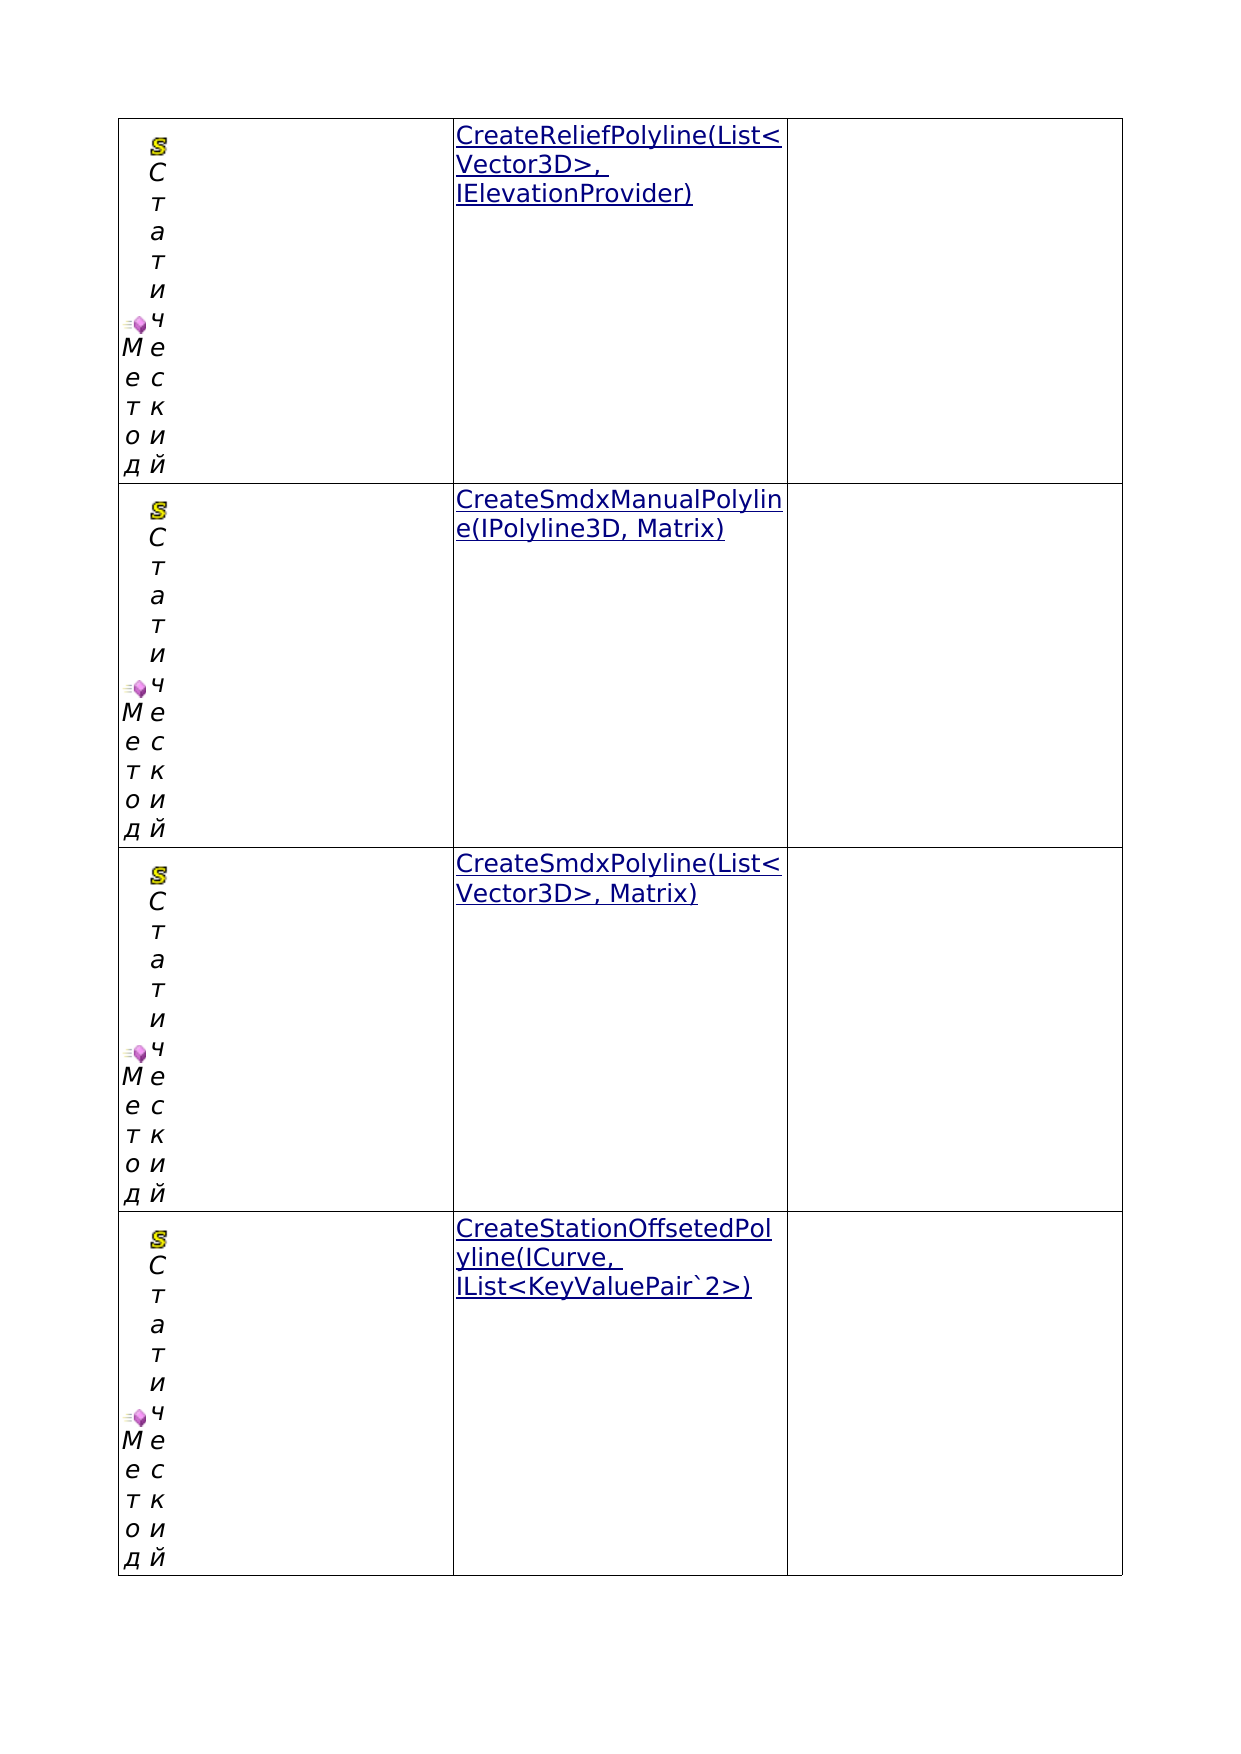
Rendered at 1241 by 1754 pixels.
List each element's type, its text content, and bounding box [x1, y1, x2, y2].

picture [121, 1409, 146, 1427]
table_cell [788, 484, 1122, 847]
picture [146, 497, 172, 523]
table_cell [788, 848, 1122, 1211]
picture [146, 1226, 172, 1252]
picture [146, 862, 172, 888]
table_cell CreateStationOffsetedPolyline(ICurve, IList<KeyValuePair`2>) [454, 1212, 787, 1575]
table_cell CreateReliefPolyline(List<Vector3D>, IElevationProvider) [454, 119, 787, 482]
table_cell [119, 848, 453, 1211]
table_cell [119, 484, 453, 847]
picture [121, 316, 146, 334]
table_cell [119, 1212, 453, 1575]
table_cell [788, 119, 1122, 482]
picture [121, 1045, 146, 1063]
picture [146, 133, 172, 159]
table_cell [119, 119, 453, 482]
table_cell CreateSmdxPolyline(List<Vector3D>, Matrix) [454, 848, 787, 1211]
table_cell [788, 1212, 1122, 1575]
picture [121, 680, 146, 698]
table_cell CreateSmdxManualPolyline(IPolyline3D, Matrix) [454, 484, 787, 847]
